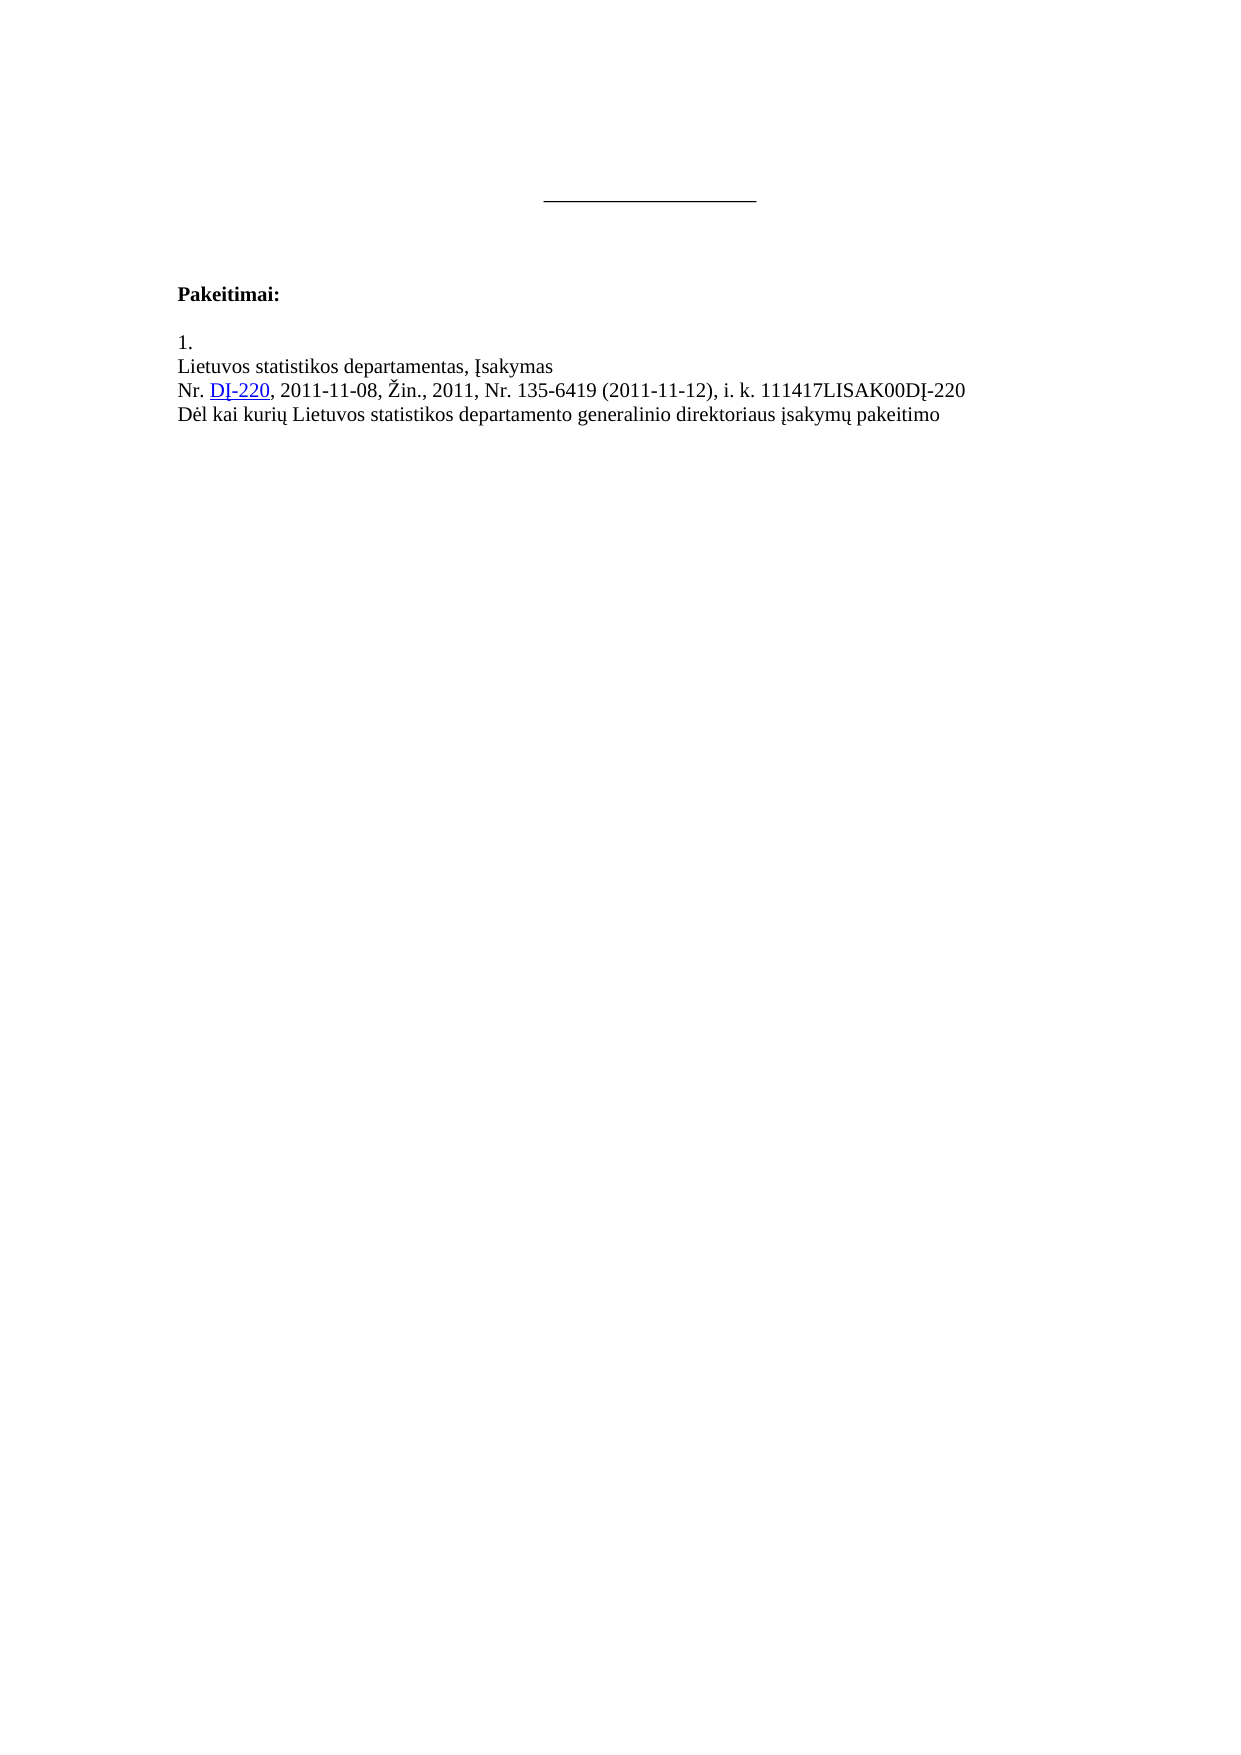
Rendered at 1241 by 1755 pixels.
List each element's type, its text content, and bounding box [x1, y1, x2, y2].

text Nr. DĮ-220, 2011-11-08, Žin., 2011, Nr. 135-6419 (2011-11-12), i. k. 111417LISAK00DĮ-220 [177, 378, 1122, 402]
text Pakeitimai: [177, 282, 1122, 306]
text Lietuvos statistikos departamentas, Įsakymas [177, 354, 1122, 378]
text Dėl kai kurių Lietuvos statistikos departamento generalinio direktoriaus įsakymų pakeitimo [177, 402, 1122, 426]
text 1. [177, 330, 1122, 354]
text _________________ [177, 176, 1122, 205]
